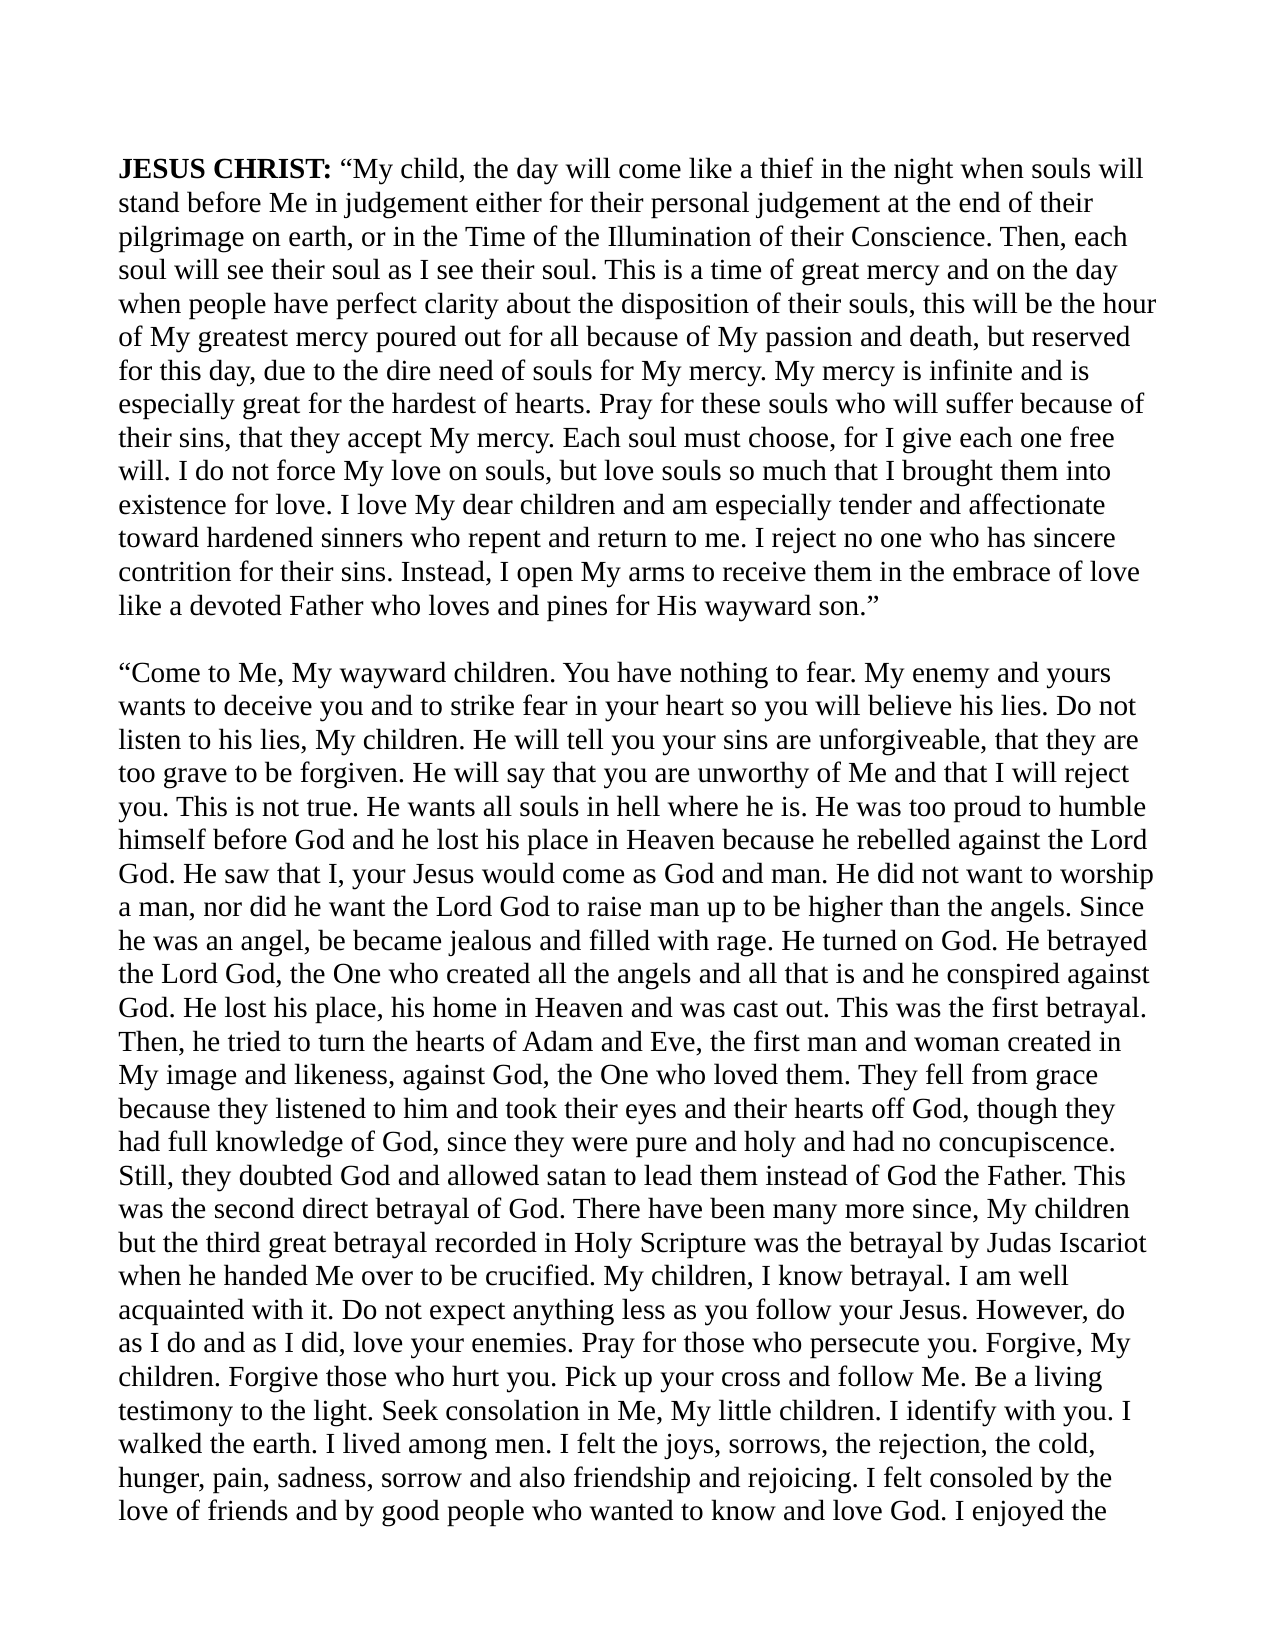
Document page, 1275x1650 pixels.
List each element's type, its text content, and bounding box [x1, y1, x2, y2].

text JESUS CHRIST: “My child, the day will come like a thief in the night when souls will stand before Me in judgement either for their personal judgement at the end of their pilgrimage on earth, or in the Time of the Illumination of their Conscience. Then, each soul will see their soul as I see their soul. This is a time of great mercy and on the day when people have perfect clarity about the disposition of their souls, this will be the hour of My greatest mercy poured out for all because of My passion and death, but reserved for this day, due to the dire need of souls for My mercy. My mercy is infinite and is especially great for the hardest of hearts. Pray for these souls who will suffer because of their sins, that they accept My mercy. Each soul must choose, for I give each one free will. I do not force My love on souls, but love souls so much that I brought them into existence for love. I love My dear children and am especially tender and affectionate toward hardened sinners who repent and return to me. I reject no one who has sincere contrition for their sins. Instead, I open My arms to receive them in the embrace of love like a devoted Father who loves and pines for His wayward son.” [118, 152, 1157, 621]
text “Come to Me, My wayward children. You have nothing to fear. My enemy and yours wants to deceive you and to strike fear in your heart so you will believe his lies. Do not listen to his lies, My children. He will tell you your sins are unforgiveable, that they are too grave to be forgiven. He will say that you are unworthy of Me and that I will reject you. This is not true. He wants all souls in hell where he is. He was too proud to humble himself before God and he lost his place in Heaven because he rebelled against the Lord God. He saw that I, your Jesus would come as God and man. He did not want to worship a man, nor did he want the Lord God to raise man up to be higher than the angels. Since he was an angel, be became jealous and filled with rage. He turned on God. He betrayed the Lord God, the One who created all the angels and all that is and he conspired against God. He lost his place, his home in Heaven and was cast out. This was the first betrayal. Then, he tried to turn the hearts of Adam and Eve, the first man and woman created in My image and likeness, against God, the One who loved them. They fell from grace because they listened to him and took their eyes and their hearts off God, though they had full knowledge of God, since they were pure and holy and had no concupiscence. Still, they doubted God and allowed satan to lead them instead of God the Father. This was the second direct betrayal of God. There have been many more since, My children but the third great betrayal recorded in Holy Scripture was the betrayal by Judas Iscariot when he handed Me over to be crucified. My children, I know betrayal. I am well acquainted with it. Do not expect anything less as you follow your Jesus. However, do as I do and as I did, love your enemies. Pray for those who persecute you. Forgive, My children. Forgive those who hurt you. Pick up your cross and follow Me. Be a living testimony to the light. Seek consolation in Me, My little children. I identify with you. I walked the earth. I lived among men. I felt the joys, sorrows, the rejection, the cold, hunger, pain, sadness, sorrow and also friendship and rejoicing. I felt consoled by the love of friends and by good people who wanted to know and love God. I enjoyed the [118, 655, 1157, 1527]
